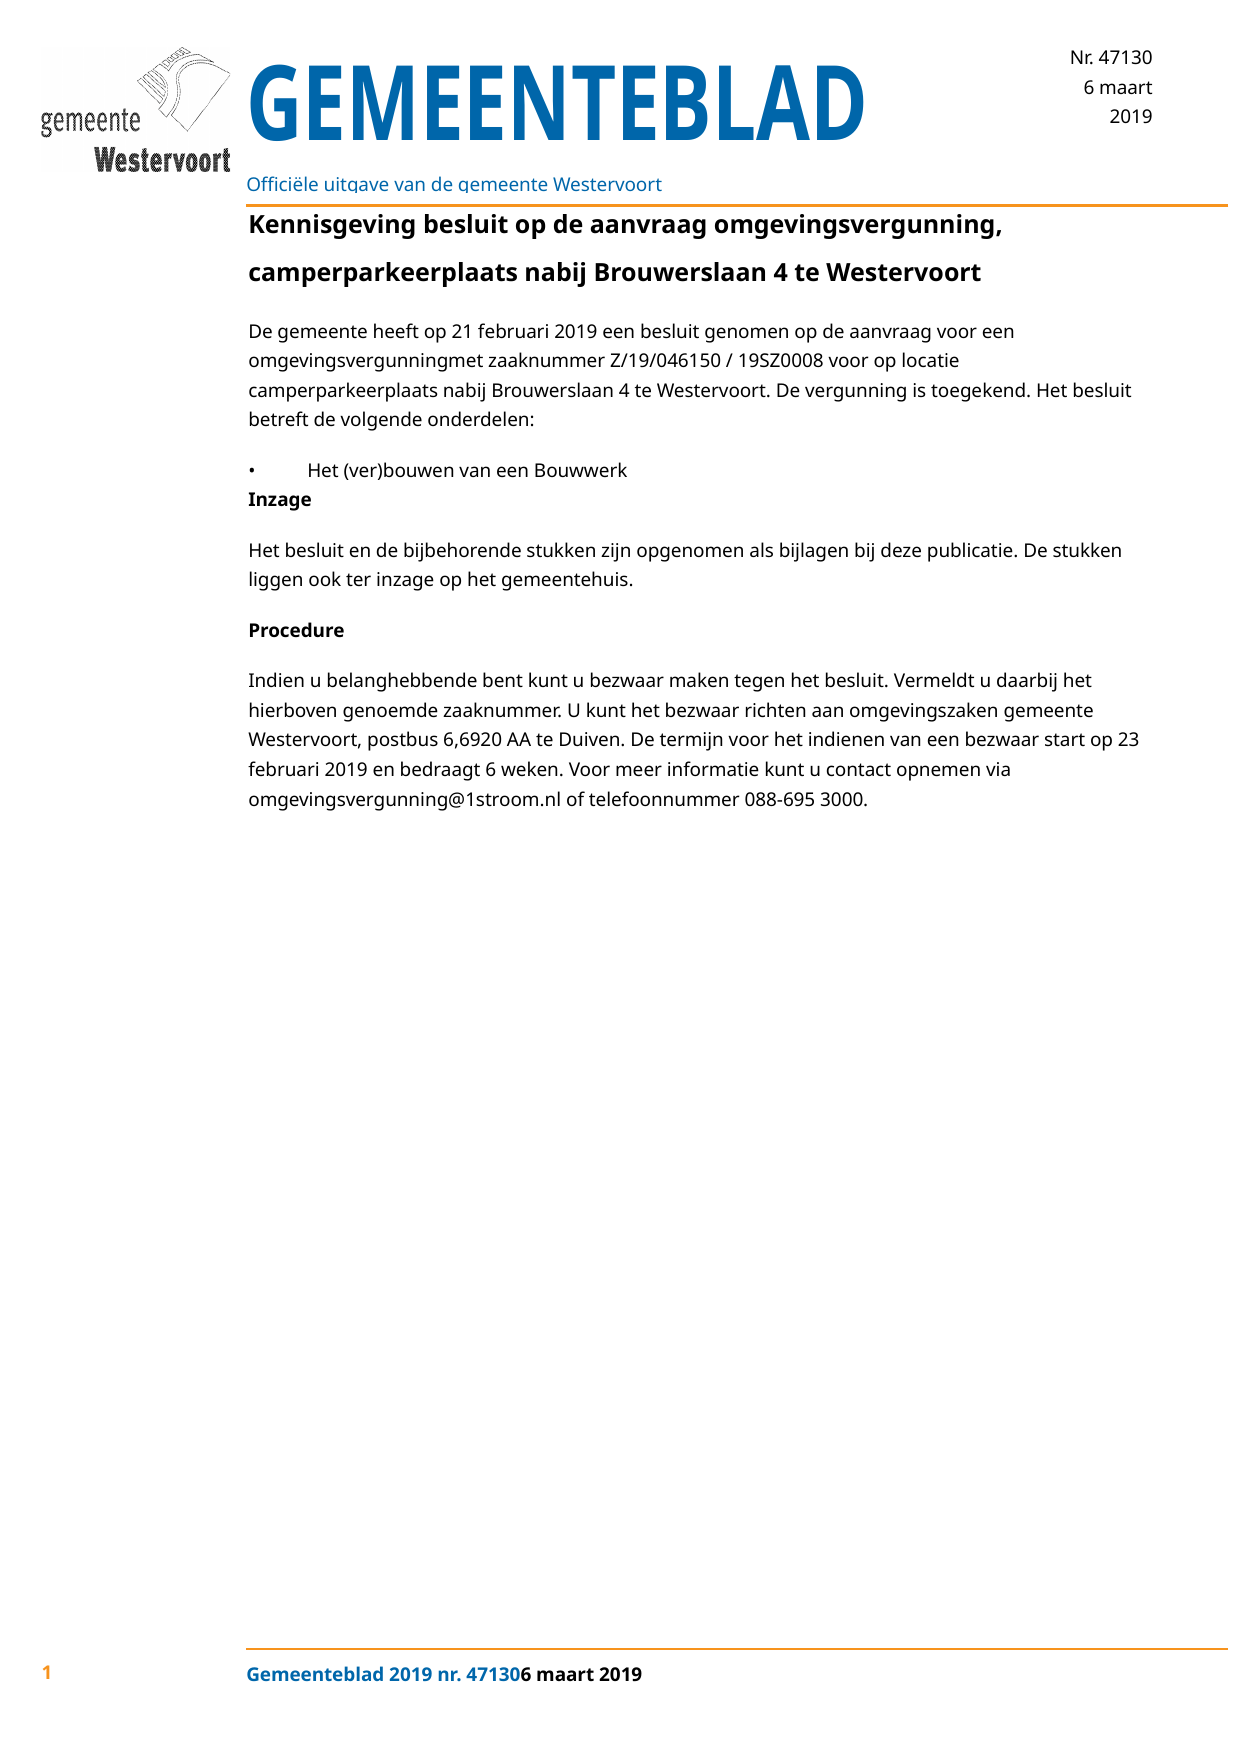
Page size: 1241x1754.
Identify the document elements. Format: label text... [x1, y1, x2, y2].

text Het besluit en de bijbehorende stukken zijn opgenomen als bijlagen bij deze publicatie. De stukken liggen ook ter inzage op het gemeentehuis. [248, 537, 1152, 592]
text Indien u belanghebbende bent kunt u bezwaar maken tegen het besluit. Vermeldt u daarbij het hierboven genoemde zaaknummer. U kunt het bezwaar richten aan omgevingszaken gemeente Westervoort, postbus 6,6920 AA te Duiven. De termijn voor het indienen van een bezwaar start op 23 februari 2019 en bedraagt 6 weken. Voor meer informatie kunt u contact opnemen via omgevingsvergunning@1stroom.nl of telefoonnummer 088-695 3000. [248, 667, 1152, 812]
picture [41, 47, 231, 172]
text Inzage [248, 487, 1152, 512]
text Procedure [248, 617, 1152, 643]
list Het (ver)bouwen van een Bouwwerk [248, 457, 1152, 483]
text Kennisgeving besluit op de aanvraag omgevingsvergunning, camperparkeerplaats nabij Brouwerslaan 4 te Westervoort [248, 207, 1152, 288]
text De gemeente heeft op 21 februari 2019 een besluit genomen op de aanvraag voor een omgevingsvergunningmet zaaknummer Z/19/046150 / 19SZ0008 voor op locatie camperparkeerplaats nabij Brouwerslaan 4 te Westervoort. De vergunning is toegekend. Het besluit betreft de volgende onderdelen: [248, 318, 1152, 432]
